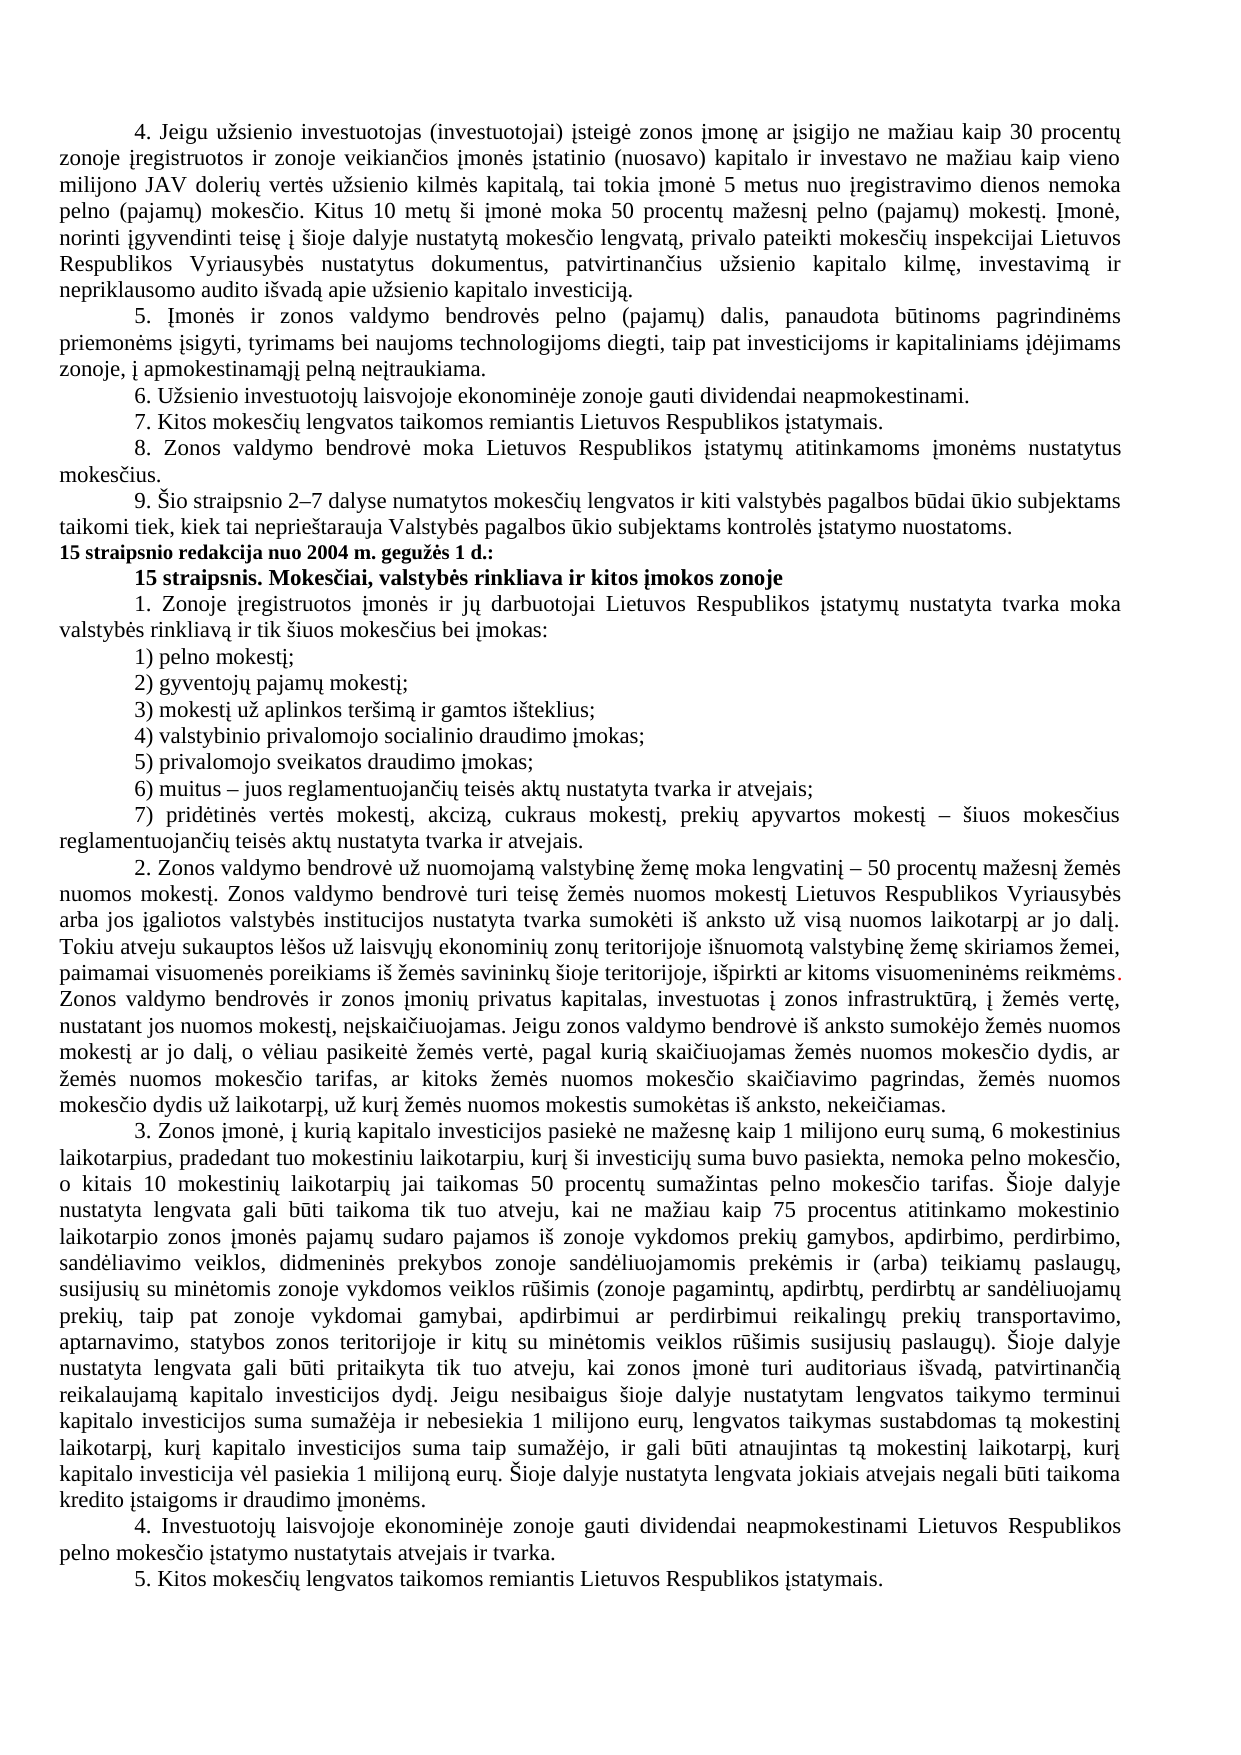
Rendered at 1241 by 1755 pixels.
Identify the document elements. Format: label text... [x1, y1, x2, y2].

text 7) pridėtinės vertės mokestį, akcizą, cukraus mokestį, prekių apyvartos mokestį – šiuos mokesčius reglamentuojančių teisės aktų nustatyta tvarka ir atvejais. [59, 801, 1122, 854]
text 4. Jeigu užsienio investuotojas (investuotojai) įsteigė zonos įmonę ar įsigijo ne mažiau kaip 30 procentų zonoje įregistruotos ir zonoje veikiančios įmonės įstatinio (nuosavo) kapitalo ir investavo ne mažiau kaip vieno milijono JAV dolerių vertės užsienio kilmės kapitalą, tai tokia įmonė 5 metus nuo įregistravimo dienos nemoka pelno (pajamų) mokesčio. Kitus 10 metų ši įmonė moka 50 procentų mažesnį pelno (pajamų) mokestį. Įmonė, norinti įgyvendinti teisę į šioje dalyje nustatytą mokesčio lengvatą, privalo pateikti mokesčių inspekcijai Lietuvos Respublikos Vyriausybės nustatytus dokumentus, patvirtinančius užsienio kapitalo kilmę, investavimą ir nepriklausomo audito išvadą apie užsienio kapitalo investiciją. [59, 118, 1122, 303]
text 5) privalomojo sveikatos draudimo įmokas; [59, 748, 1122, 775]
text 5. Kitos mokesčių lengvatos taikomos remiantis Lietuvos Respublikos įstatymais. [59, 1565, 1122, 1592]
text 7. Kitos mokesčių lengvatos taikomos remiantis Lietuvos Respublikos įstatymais. [59, 408, 1122, 434]
text 2) gyventojų pajamų mokestį; [59, 669, 1122, 696]
text 8. Zonos valdymo bendrovė moka Lietuvos Respublikos įstatymų atitinkamoms įmonėms nustatytus mokesčius. [59, 434, 1122, 487]
text 1. Zonoje įregistruotos įmonės ir jų darbuotojai Lietuvos Respublikos įstatymų nustatyta tvarka moka valstybės rinkliavą ir tik šiuos mokesčius bei įmokas: [59, 590, 1122, 643]
text 2. Zonos valdymo bendrovė už nuomojamą valstybinę žemę moka lengvatinį – 50 procentų mažesnį žemės nuomos mokestį. Zonos valdymo bendrovė turi teisę žemės nuomos mokestį Lietuvos Respublikos Vyriausybės arba jos įgaliotos valstybės institucijos nustatyta tvarka sumokėti iš anksto už visą nuomos laikotarpį ar jo dalį. Tokiu atveju sukauptos lėšos už laisvųjų ekonominių zonų teritorijoje išnuomotą valstybinę žemę skiriamos žemei, paimamai visuomenės poreikiams iš žemės savininkų šioje teritorijoje, išpirkti ar kitoms visuomeninėms reikmėms. Zonos valdymo bendrovės ir zonos įmonių privatus kapitalas, investuotas į zonos infrastruktūrą, į žemės vertę, nustatant jos nuomos mokestį, neįskaičiuojamas. Jeigu zonos valdymo bendrovė iš anksto sumokėjo žemės nuomos mokestį ar jo dalį, o vėliau pasikeitė žemės vertė, pagal kurią skaičiuojamas žemės nuomos mokesčio dydis, ar žemės nuomos mokesčio tarifas, ar kitoks žemės nuomos mokesčio skaičiavimo pagrindas, žemės nuomos mokesčio dydis už laikotarpį, už kurį žemės nuomos mokestis sumokėtas iš anksto, nekeičiamas. [59, 854, 1122, 1117]
text 9. Šio straipsnio 2–7 dalyse numatytos mokesčių lengvatos ir kiti valstybės pagalbos būdai ūkio subjektams taikomi tiek, kiek tai neprieštarauja Valstybės pagalbos ūkio subjektams kontrolės įstatymo nuostatoms. [59, 487, 1122, 540]
text 6) muitus – juos reglamentuojančių teisės aktų nustatyta tvarka ir atvejais; [59, 775, 1122, 801]
text 15 straipsnis. Mokesčiai, valstybės rinkliava ir kitos įmokos zonoje [59, 564, 1122, 590]
text 1) pelno mokestį; [59, 643, 1122, 669]
text 15 straipsnio redakcija nuo 2004 m. gegužės 1 d.: [59, 540, 1122, 564]
text 5. Įmonės ir zonos valdymo bendrovės pelno (pajamų) dalis, panaudota būtinoms pagrindinėms priemonėms įsigyti, tyrimams bei naujoms technologijoms diegti, taip pat investicijoms ir kapitaliniams įdėjimams zonoje, į apmokestinamąjį pelną neįtraukiama. [59, 303, 1122, 382]
text 3. Zonos įmonė, į kurią kapitalo investicijos pasiekė ne mažesnę kaip 1 milijono eurų sumą, 6 mokestinius laikotarpius, pradedant tuo mokestiniu laikotarpiu, kurį ši investicijų suma buvo pasiekta, nemoka pelno mokesčio, o kitais 10 mokestinių laikotarpių jai taikomas 50 procentų sumažintas pelno mokesčio tarifas. Šioje dalyje nustatyta lengvata gali būti taikoma tik tuo atveju, kai ne mažiau kaip 75 procentus atitinkamo mokestinio laikotarpio zonos įmonės pajamų sudaro pajamos iš zonoje vykdomos prekių gamybos, apdirbimo, perdirbimo, sandėliavimo veiklos, didmeninės prekybos zonoje sandėliuojamomis prekėmis ir (arba) teikiamų paslaugų, susijusių su minėtomis zonoje vykdomos veiklos rūšimis (zonoje pagamintų, apdirbtų, perdirbtų ar sandėliuojamų prekių, taip pat zonoje vykdomai gamybai, apdirbimui ar perdirbimui reikalingų prekių transportavimo, aptarnavimo, statybos zonos teritorijoje ir kitų su minėtomis veiklos rūšimis susijusių paslaugų). Šioje dalyje nustatyta lengvata gali būti pritaikyta tik tuo atveju, kai zonos įmonė turi auditoriaus išvadą, patvirtinančią reikalaujamą kapitalo investicijos dydį. Jeigu nesibaigus šioje dalyje nustatytam lengvatos taikymo terminui kapitalo investicijos suma sumažėja ir nebesiekia 1 milijono eurų, lengvatos taikymas sustabdomas tą mokestinį laikotarpį, kurį kapitalo investicijos suma taip sumažėjo, ir gali būti atnaujintas tą mokestinį laikotarpį, kurį kapitalo investicija vėl pasiekia 1 milijoną eurų. Šioje dalyje nustatyta lengvata jokiais atvejais negali būti taikoma kredito įstaigoms ir draudimo įmonėms. [59, 1117, 1122, 1513]
text 3) mokestį už aplinkos teršimą ir gamtos išteklius; [59, 696, 1122, 722]
text 6. Užsienio investuotojų laisvojoje ekonominėje zonoje gauti dividendai neapmokestinami. [59, 382, 1122, 408]
text 4. Investuotojų laisvojoje ekonominėje zonoje gauti dividendai neapmokestinami Lietuvos Respublikos pelno mokesčio įstatymo nustatytais atvejais ir tvarka. [59, 1513, 1122, 1565]
text 4) valstybinio privalomojo socialinio draudimo įmokas; [59, 722, 1122, 748]
